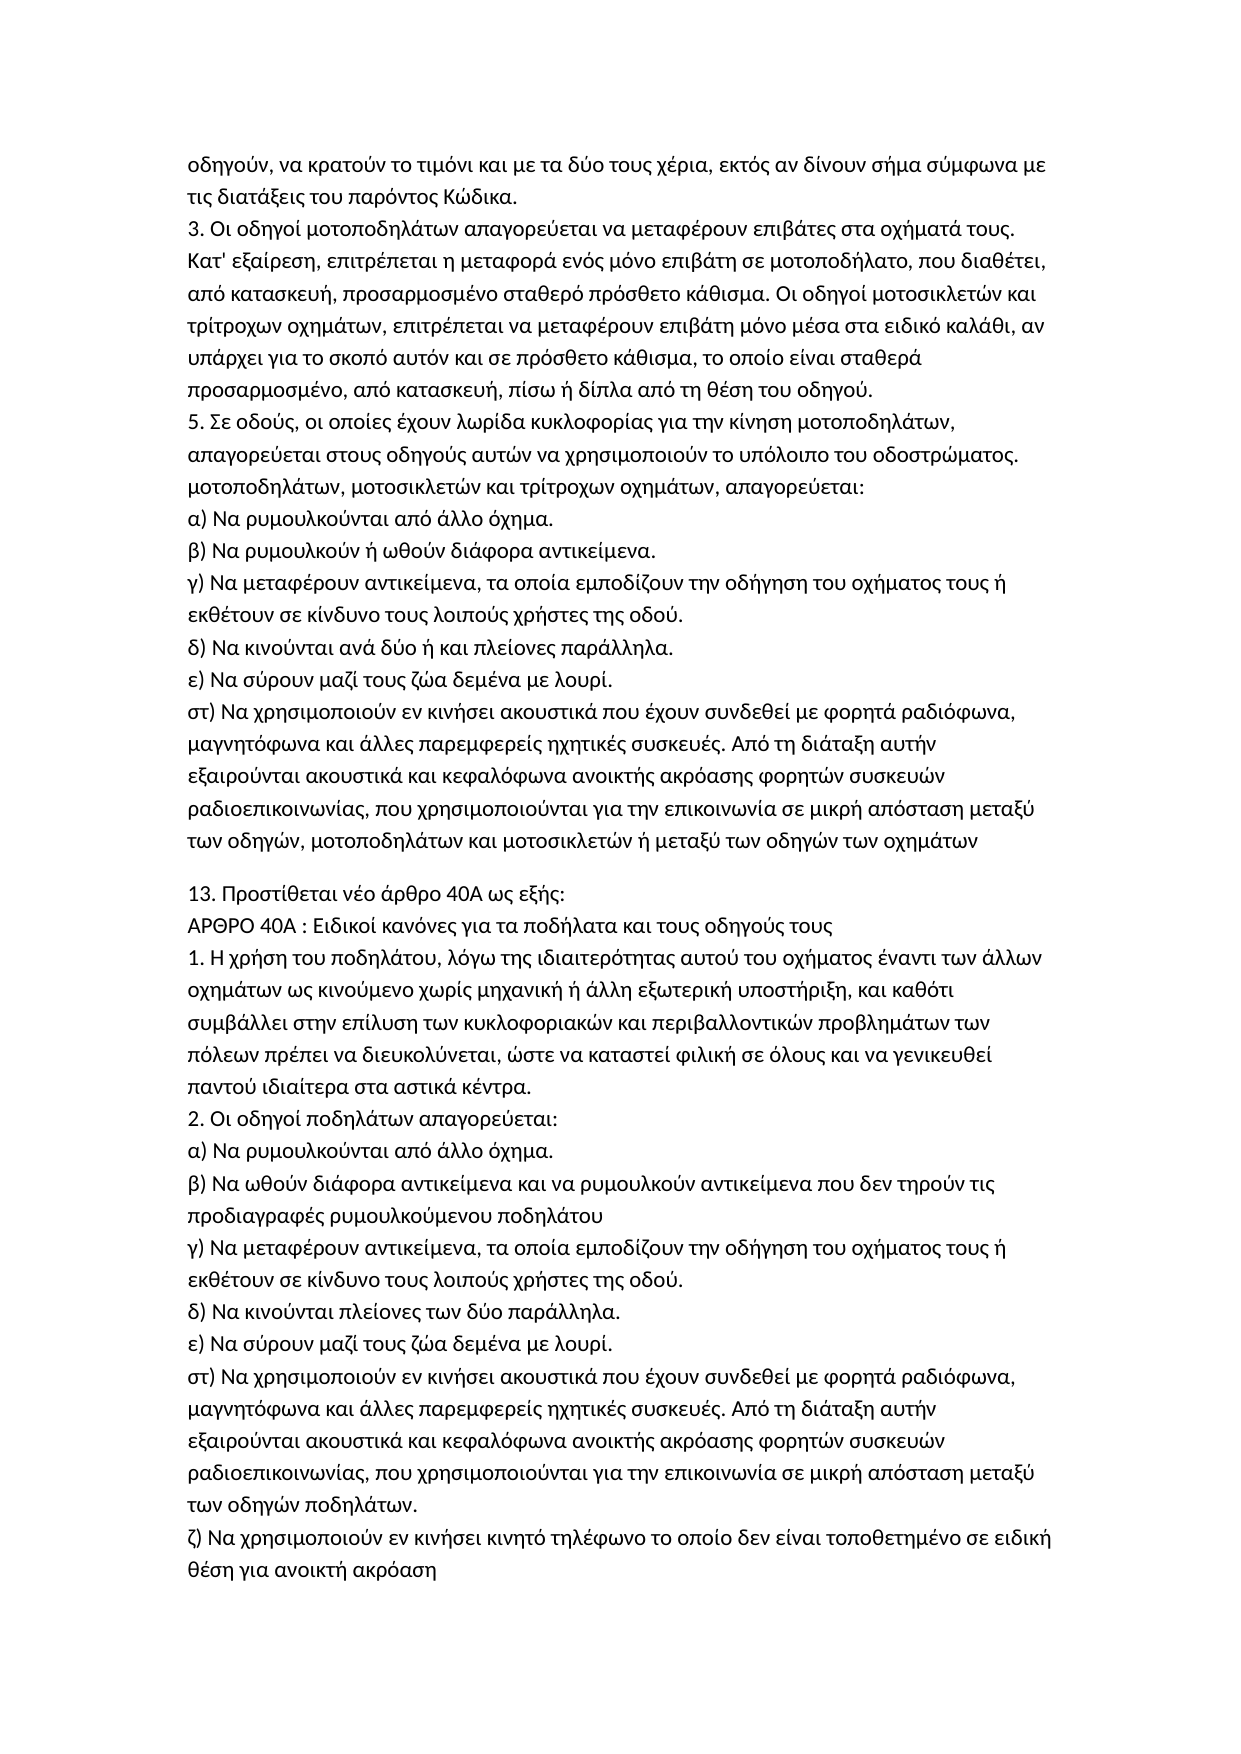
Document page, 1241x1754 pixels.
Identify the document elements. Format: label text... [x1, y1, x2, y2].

text 13. Προστίθεται νέο άρθρο 40Α ως εξής: ΑΡΘΡΟ 40Α : Ειδικοί κανόνες για τα ποδήλατα και τους οδηγούς τους 1. Η χρήση του ποδηλάτου, λόγω της ιδιαιτερότητας αυτού του οχήματος έναντι των άλλων οχημάτων ως κινούμενο χωρίς μηχανική ή άλλη εξωτερική υποστήριξη, και καθότι συμβάλλει στην επίλυση των κυκλοφοριακών και περιβαλλοντικών προβλημάτων των πόλεων πρέπει να διευκολύνεται, ώστε να καταστεί φιλική σε όλους και να γενικευθεί παντού ιδιαίτερα στα αστικά κέντρα. 2. Οι οδηγοί ποδηλάτων απαγορεύεται: α) Να ρυμουλκούνται από άλλο όχημα. β) Να ωθούν διάφορα αντικείμενα και να ρυμουλκούν αντικείμενα που δεν τηρούν τις προδιαγραφές ρυμουλκούμενου ποδηλάτου γ) Να μεταφέρουν αντικείμενα, τα οποία εμποδίζουν την οδήγηση του οχήματος τους ή εκθέτουν σε κίνδυνο τους λοιπούς χρήστες της οδού. δ) Να κινούνται πλείονες των δύο παράλληλα. ε) Να σύρουν μαζί τους ζώα δεμένα με λουρί. στ) Να χρησιμοποιούν εν κινήσει ακουστικά που έχουν συνδεθεί με φορητά ραδιόφωνα, μαγνητόφωνα και άλλες παρεμφερείς ηχητικές συσκευές. Από τη διάταξη αυτήν εξαιρούνται ακουστικά και κεφαλόφωνα ανοικτής ακρόασης φορητών συσκευών ραδιοεπικοινωνίας, που χρησιμοποιούνται για την επικοινωνία σε μικρή απόσταση μεταξύ των οδηγών ποδηλάτων. ζ) Να χρησιμοποιούν εν κινήσει κινητό τηλέφωνο το οποίο δεν είναι τοποθετημένο σε ειδική θέση για ανοικτή ακρόαση [187, 879, 1053, 1583]
text οδηγούν, να κρατούν το τιμόνι και με τα δύο τους χέρια, εκτός αν δίνουν σήμα σύμφωνα με τις διατάξεις του παρόντος Κώδικα. 3. Οι οδηγοί μοτοποδηλάτων απαγορεύεται να μεταφέρουν επιβάτες στα οχήματά τους. Κατ' εξαίρεση, επιτρέπεται η μεταφορά ενός μόνο επιβάτη σε μοτοποδήλατο, που διαθέτει, από κατασκευή, προσαρμοσμένο σταθερό πρόσθετο κάθισμα. Οι οδηγοί μοτοσικλετών και τρίτροχων οχημάτων, επιτρέπεται να μεταφέρουν επιβάτη μόνο μέσα στα ειδικό καλάθι, αν υπάρχει για το σκοπό αυτόν και σε πρόσθετο κάθισμα, το οποίο είναι σταθερά προσαρμοσμένο, από κατασκευή, πίσω ή δίπλα από τη θέση του οδηγού. 5. Σε οδούς, οι οποίες έχουν λωρίδα κυκλοφορίας για την κίνηση μοτοποδηλάτων, απαγορεύεται στους οδηγούς αυτών να χρησιμοποιούν το υπόλοιπο του οδοστρώματος. μοτοποδηλάτων, μοτοσικλετών και τρίτροχων οχημάτων, απαγορεύεται: α) Να ρυμουλκούνται από άλλο όχημα. β) Να ρυμουλκούν ή ωθούν διάφορα αντικείμενα. γ) Να μεταφέρουν αντικείμενα, τα οποία εμποδίζουν την οδήγηση του οχήματος τους ή εκθέτουν σε κίνδυνο τους λοιπούς χρήστες της οδού. δ) Να κινούνται ανά δύο ή και πλείονες παράλληλα. ε) Να σύρουν μαζί τους ζώα δεμένα με λουρί. στ) Να χρησιμοποιούν εν κινήσει ακουστικά που έχουν συνδεθεί με φορητά ραδιόφωνα, μαγνητόφωνα και άλλες παρεμφερείς ηχητικές συσκευές. Από τη διάταξη αυτήν εξαιρούνται ακουστικά και κεφαλόφωνα ανοικτής ακρόασης φορητών συσκευών ραδιοεπικοινωνίας, που χρησιμοποιούνται για την επικοινωνία σε μικρή απόσταση μεταξύ των οδηγών, μοτοποδηλάτων και μοτοσικλετών ή μεταξύ των οδηγών των οχημάτων [187, 150, 1053, 854]
